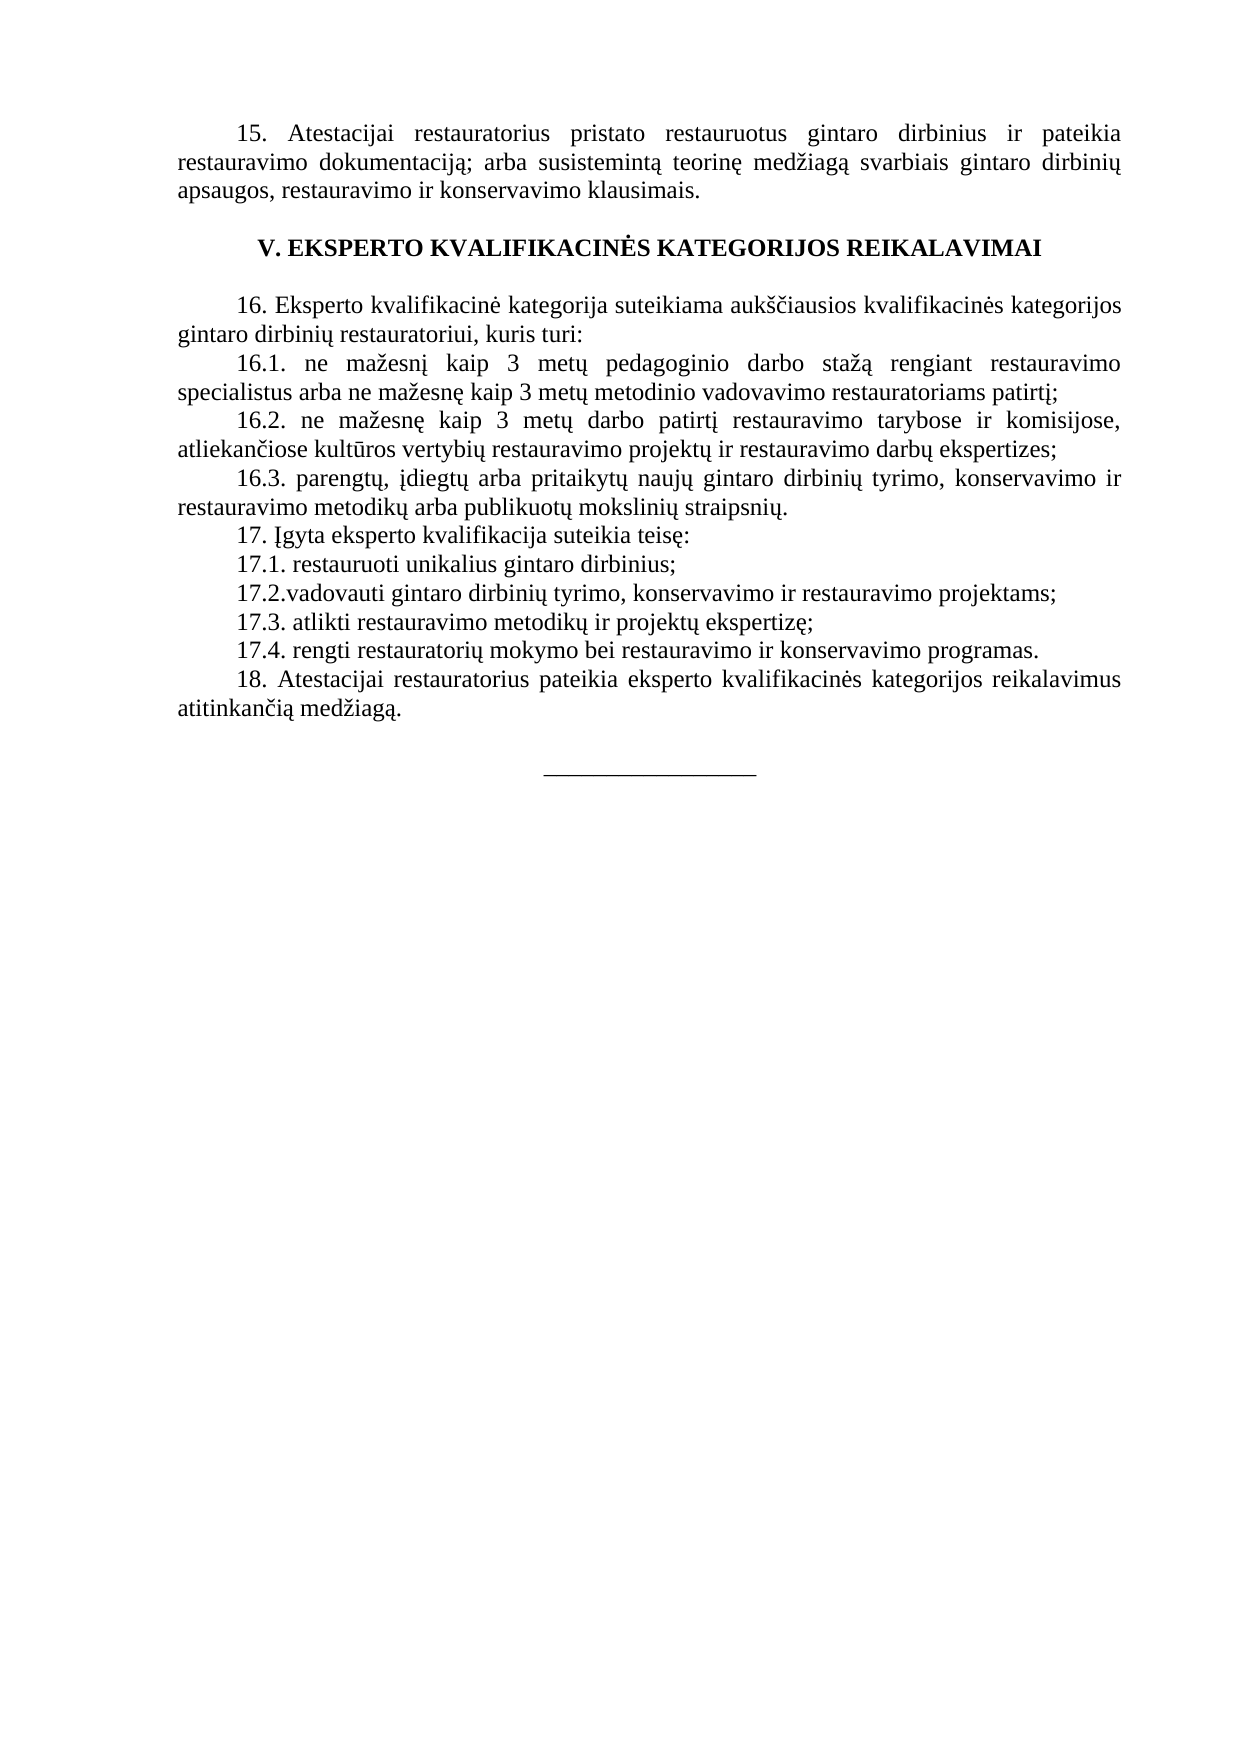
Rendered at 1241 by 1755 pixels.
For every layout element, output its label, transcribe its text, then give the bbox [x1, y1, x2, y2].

text 17.1. restauruoti unikalius gintaro dirbinius; [177, 549, 1122, 578]
text 18. Atestacijai restauratorius pateikia eksperto kvalifikacinės kategorijos reikalavimus atitinkančią medžiagą. [177, 664, 1122, 722]
text 15. Atestacijai restauratorius pristato restauruotus gintaro dirbinius ir pateikia restauravimo dokumentaciją; arba susistemintą teorinę medžiagą svarbiais gintaro dirbinių apsaugos, restauravimo ir konservavimo klausimais. [177, 118, 1122, 204]
text 16.3. parengtų, įdiegtų arba pritaikytų naujų gintaro dirbinių tyrimo, konservavimo ir restauravimo metodikų arba publikuotų mokslinių straipsnių. [177, 463, 1122, 521]
text V. EKSPERTO KVALIFIKACINĖS KATEGORIJOS REIKALAVIMAI [177, 233, 1122, 262]
text _________________ [177, 751, 1122, 779]
text 16.2. ne mažesnę kaip 3 metų darbo patirtį restauravimo tarybose ir komisijose, atliekančiose kultūros vertybių restauravimo projektų ir restauravimo darbų ekspertizes; [177, 406, 1122, 463]
text 16. Eksperto kvalifikacinė kategorija suteikiama aukščiausios kvalifikacinės kategorijos gintaro dirbinių restauratoriui, kuris turi: [177, 291, 1122, 348]
text 17.4. rengti restauratorių mokymo bei restauravimo ir konservavimo programas. [177, 636, 1122, 664]
text 17. Įgyta eksperto kvalifikacija suteikia teisę: [177, 521, 1122, 549]
text 17.3. atlikti restauravimo metodikų ir projektų ekspertizę; [177, 607, 1122, 636]
text 17.2.vadovauti gintaro dirbinių tyrimo, konservavimo ir restauravimo projektams; [177, 578, 1122, 607]
text 16.1. ne mažesnį kaip 3 metų pedagoginio darbo stažą rengiant restauravimo specialistus arba ne mažesnę kaip 3 metų metodinio vadovavimo restauratoriams patirtį; [177, 348, 1122, 406]
